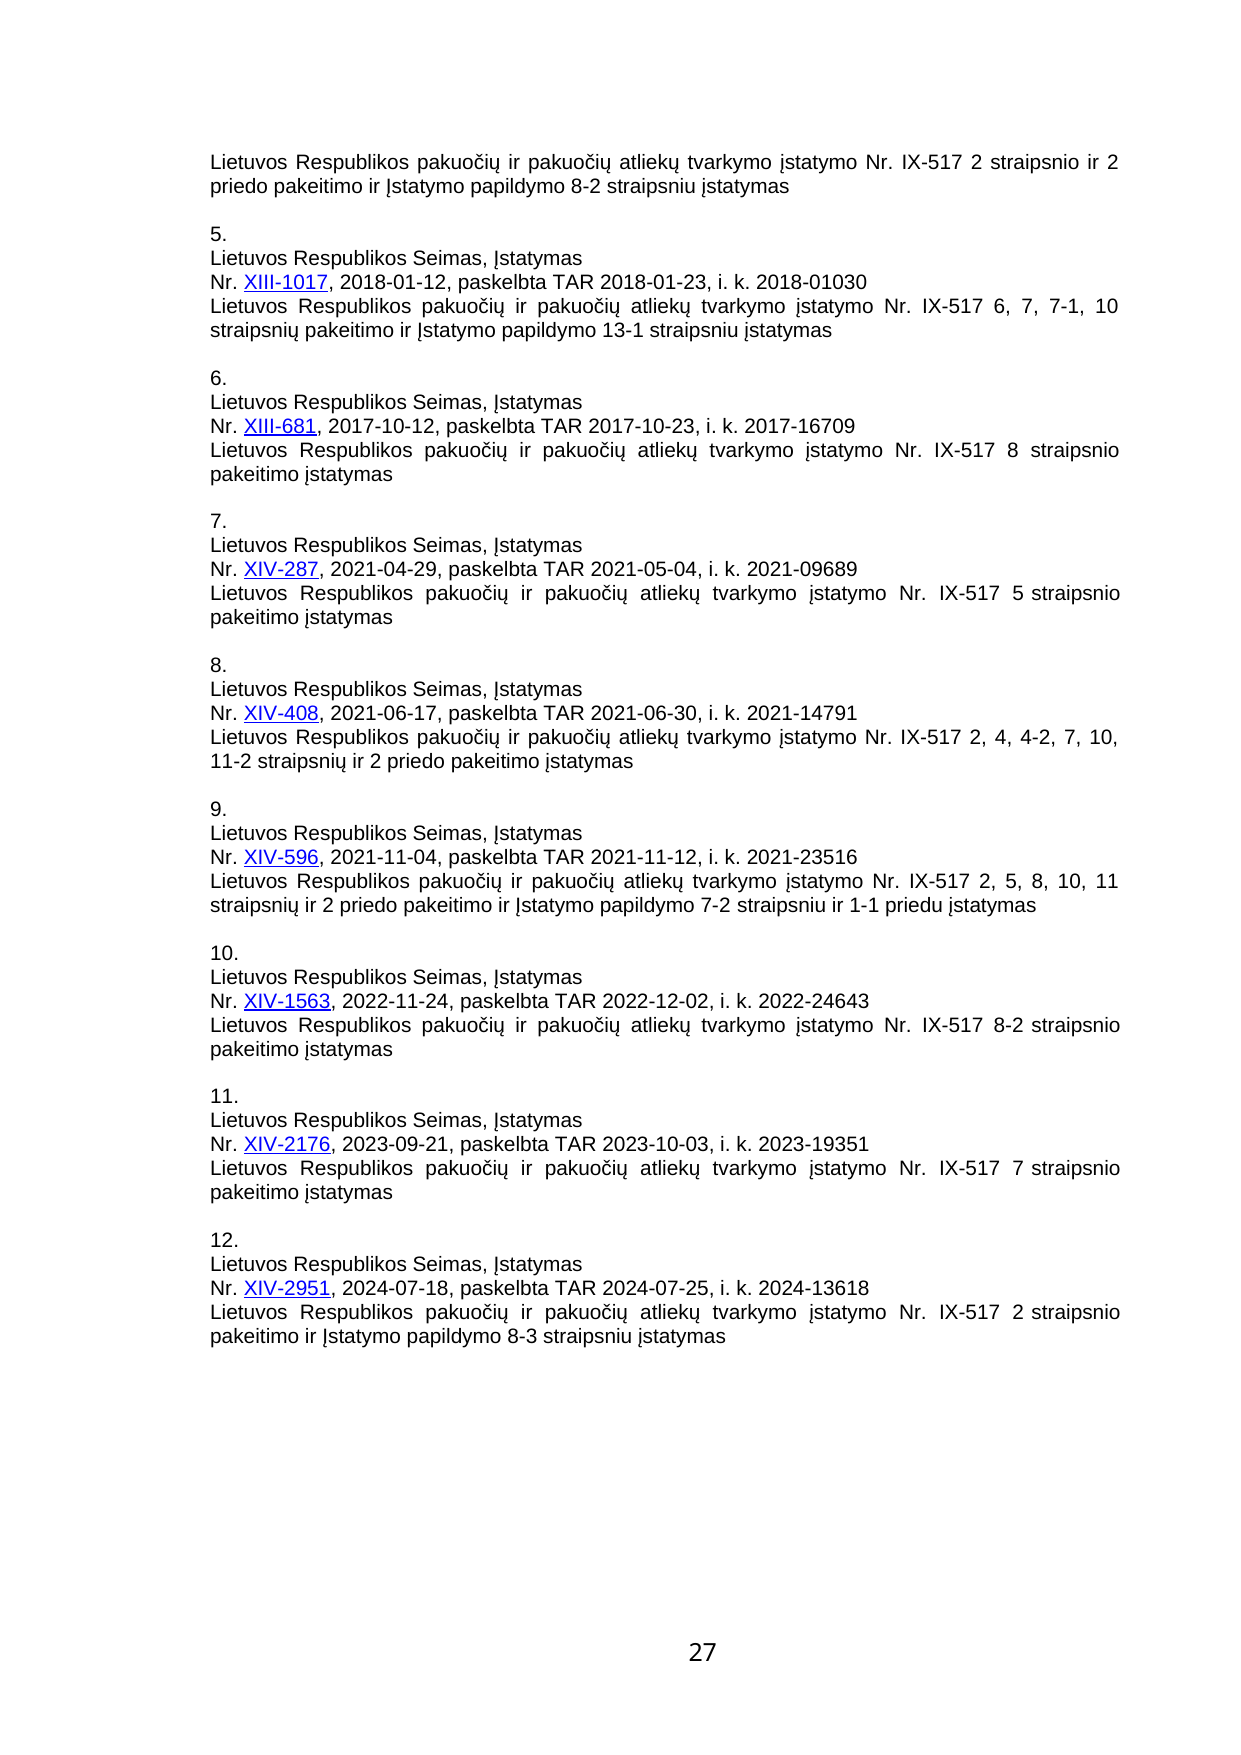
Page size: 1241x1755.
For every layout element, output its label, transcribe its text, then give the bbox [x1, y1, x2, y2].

text 6. [210, 366, 1120, 389]
text Nr. XIII-1017, 2018-01-12, paskelbta TAR 2018-01-23, i. k. 2018-01030 [210, 270, 1120, 294]
text 11. [210, 1084, 1120, 1108]
text Lietuvos Respublikos pakuočių ir pakuočių atliekų tvarkymo įstatymo Nr. IX-517 6, 7, 7-1, 10 straipsnių pakeitimo ir Įstatymo papildymo 13-1 straipsniu įstatymas [210, 294, 1120, 342]
text Nr. XIV-2176, 2023-09-21, paskelbta TAR 2023-10-03, i. k. 2023-19351 [210, 1132, 1120, 1156]
text Nr. XIII-681, 2017-10-12, paskelbta TAR 2017-10-23, i. k. 2017-16709 [210, 413, 1120, 437]
text 5. [210, 222, 1120, 246]
text Lietuvos Respublikos Seimas, Įstatymas [210, 533, 1120, 557]
text 10. [210, 941, 1120, 964]
text Lietuvos Respublikos pakuočių ir pakuočių atliekų tvarkymo įstatymo Nr. IX-517 5 straipsnio pakeitimo įstatymas [210, 581, 1120, 629]
text Lietuvos Respublikos pakuočių ir pakuočių atliekų tvarkymo įstatymo Nr. IX-517 8-2 straipsnio pakeitimo įstatymas [210, 1012, 1120, 1060]
text Nr. XIV-1563, 2022-11-24, paskelbta TAR 2022-12-02, i. k. 2022-24643 [210, 988, 1120, 1012]
text 12. [210, 1228, 1120, 1252]
text Lietuvos Respublikos pakuočių ir pakuočių atliekų tvarkymo įstatymo Nr. IX-517 2, 5, 8, 10, 11 straipsnių ir 2 priedo pakeitimo ir Įstatymo papildymo 7-2 straipsniu ir 1-1 priedu įstatymas [210, 869, 1120, 917]
text 9. [210, 797, 1120, 821]
text Lietuvos Respublikos Seimas, Įstatymas [210, 389, 1120, 413]
text Lietuvos Respublikos Seimas, Įstatymas [210, 1252, 1120, 1276]
text Lietuvos Respublikos pakuočių ir pakuočių atliekų tvarkymo įstatymo Nr. IX-517 8 straipsnio pakeitimo įstatymas [210, 437, 1120, 485]
text Lietuvos Respublikos Seimas, Įstatymas [210, 677, 1120, 701]
text Lietuvos Respublikos pakuočių ir pakuočių atliekų tvarkymo įstatymo Nr. IX-517 7 straipsnio pakeitimo įstatymas [210, 1156, 1120, 1204]
text Lietuvos Respublikos pakuočių ir pakuočių atliekų tvarkymo įstatymo Nr. IX-517 2 straipsnio ir 2 priedo pakeitimo ir Įstatymo papildymo 8-2 straipsniu įstatymas [210, 150, 1120, 198]
text Lietuvos Respublikos pakuočių ir pakuočių atliekų tvarkymo įstatymo Nr. IX-517 2 straipsnio pakeitimo ir Įstatymo papildymo 8-3 straipsniu įstatymas [210, 1300, 1120, 1348]
text Lietuvos Respublikos pakuočių ir pakuočių atliekų tvarkymo įstatymo Nr. IX-517 2, 4, 4-2, 7, 10, 11-2 straipsnių ir 2 priedo pakeitimo įstatymas [210, 725, 1120, 773]
text Lietuvos Respublikos Seimas, Įstatymas [210, 964, 1120, 988]
text Nr. XIV-596, 2021-11-04, paskelbta TAR 2021-11-12, i. k. 2021-23516 [210, 845, 1120, 869]
text Lietuvos Respublikos Seimas, Įstatymas [210, 821, 1120, 845]
text Lietuvos Respublikos Seimas, Įstatymas [210, 1108, 1120, 1132]
text Nr. XIV-287, 2021-04-29, paskelbta TAR 2021-05-04, i. k. 2021-09689 [210, 557, 1120, 581]
text 7. [210, 509, 1120, 533]
text Nr. XIV-408, 2021-06-17, paskelbta TAR 2021-06-30, i. k. 2021-14791 [210, 701, 1120, 725]
text 8. [210, 653, 1120, 677]
text Lietuvos Respublikos Seimas, Įstatymas [210, 246, 1120, 270]
text Nr. XIV-2951, 2024-07-18, paskelbta TAR 2024-07-25, i. k. 2024-13618 [210, 1276, 1120, 1300]
